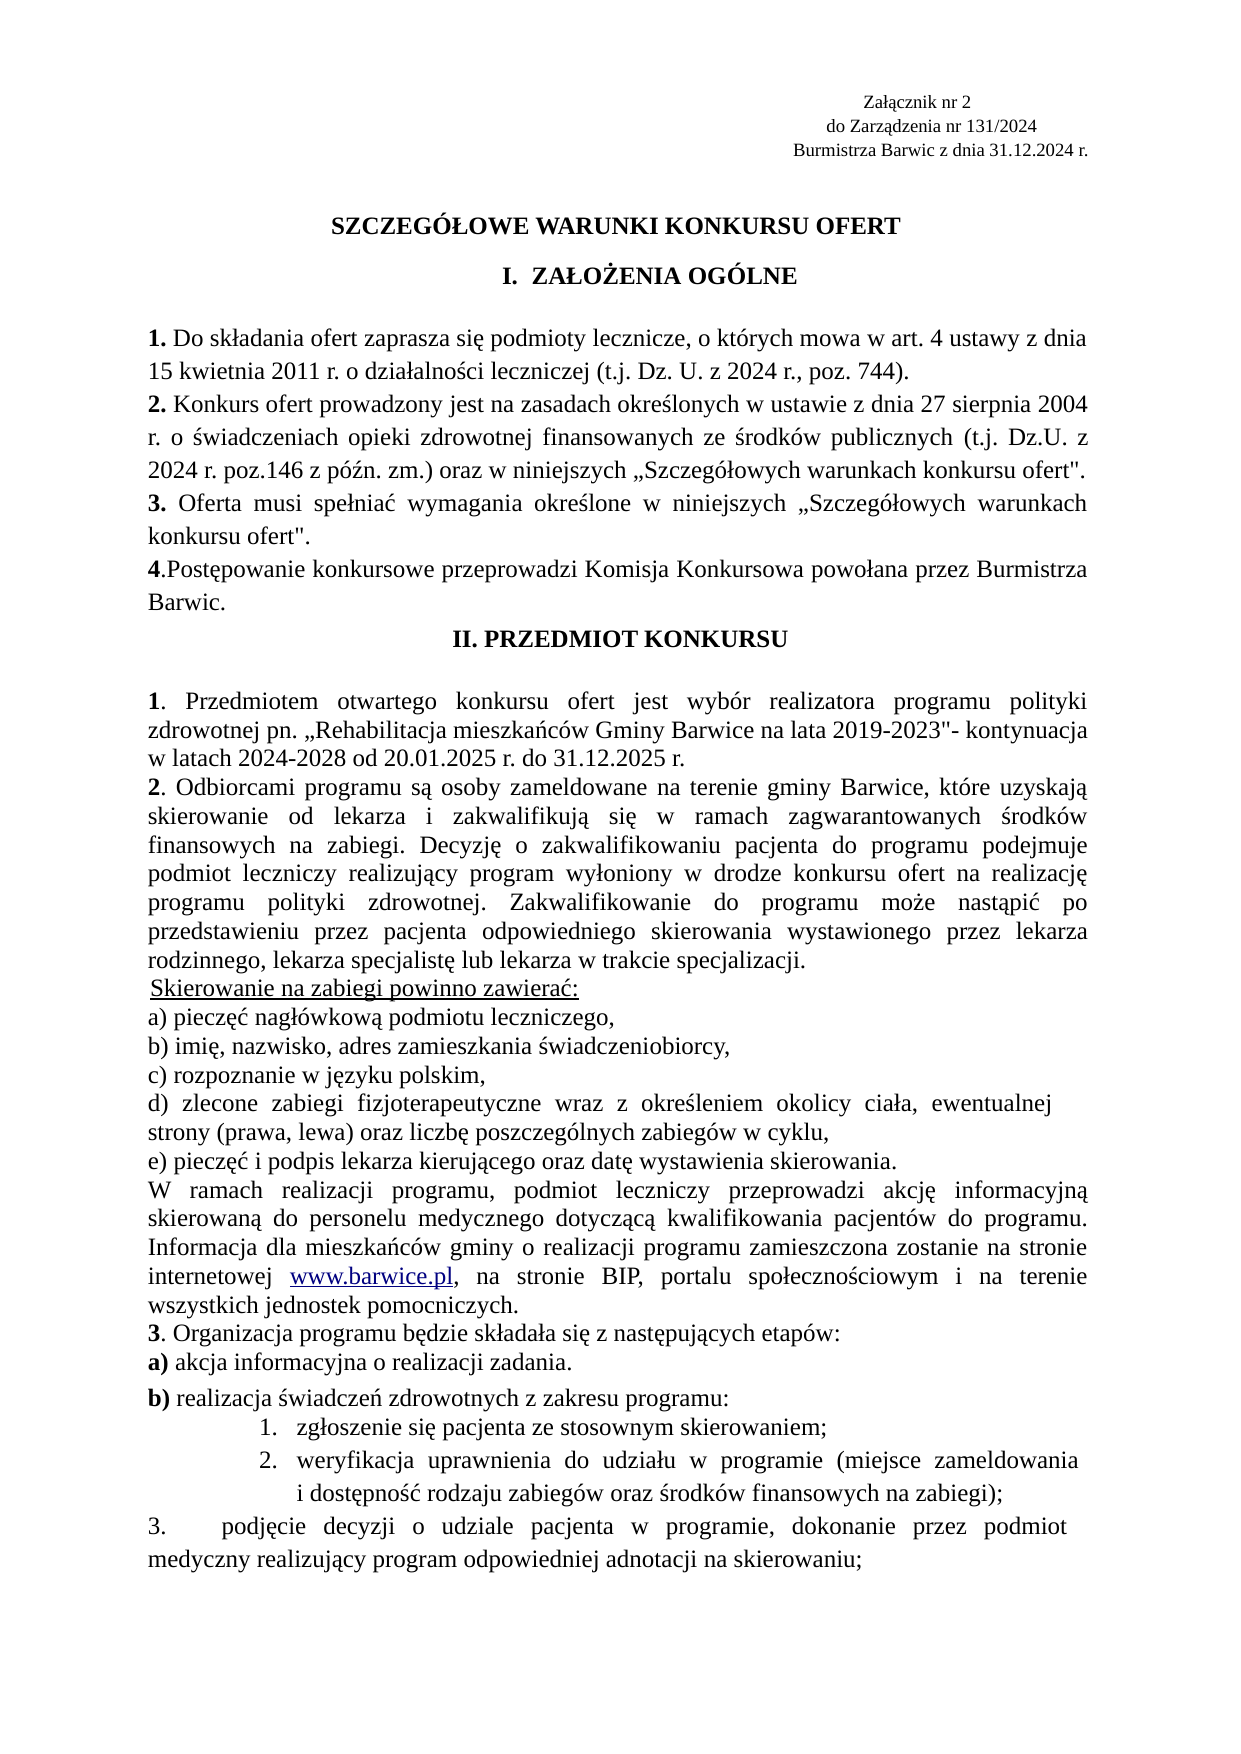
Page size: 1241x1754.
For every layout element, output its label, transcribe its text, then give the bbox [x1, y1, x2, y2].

text 2. Konkurs ofert prowadzony jest na zasadach określonych w ustawie z dnia 27 sierpnia 2004 r. o świadczeniach opieki zdrowotnej finansowanych ze środków publicznych (t.j. Dz.U. z 2024 r. poz.146 z późn. zm.) oraz w niniejszych „Szczegółowych warunkach konkursu ofert". [148, 389, 1088, 483]
text II. PRZEDMIOT KONKURSU [148, 620, 1093, 653]
text e) pieczęć i podpis lekarza kierującego oraz datę wystawienia skierowania. [148, 1146, 1093, 1175]
text b) realizacja świadczeń zdrowotnych z zakresu programu: [148, 1383, 1093, 1412]
text 1. Przedmiotem otwartego konkursu ofert jest wybór realizatora programu polityki zdrowotnej pn. „Rehabilitacja mieszkańców Gminy Barwice na lata 2019-2023"- kontynuacja w latach 2024-2028 od 20.01.2025 r. do 31.12.2025 r. [148, 686, 1088, 772]
text 4.Postępowanie konkursowe przeprowadzi Komisja Konkursowa powołana przez Burmistrza Barwic. [148, 554, 1088, 616]
text a) akcja informacyjna o realizacji zadania. [148, 1347, 1093, 1376]
text 3. Oferta musi spełniać wymagania określone w niniejszych „Szczegółowych warunkach konkursu ofert". [148, 488, 1088, 549]
text b) imię, nazwisko, adres zamieszkania świadczeniobiorcy, [148, 1031, 1093, 1060]
text Skierowanie na zabiegi powinno zawierać: [150, 973, 1093, 1002]
text c) rozpoznanie w języku polskim, [148, 1060, 1093, 1088]
text 2. Odbiorcami programu są osoby zameldowane na terenie gminy Barwice, które uzyskają skierowanie od lekarza i zakwalifikują się w ramach zagwarantowanych środków finansowych na zabiegi. Decyzję o zakwalifikowaniu pacjenta do programu podejmuje podmiot leczniczy realizujący program wyłoniony w drodze konkursu ofert na realizację programu polityki zdrowotnej. Zakwalifikowanie do programu może nastąpić po przedstawieniu przez pacjenta odpowiedniego skierowania wystawionego przez lekarza rodzinnego, lekarza specjalistę lub lekarza w trakcie specjalizacji. [148, 772, 1088, 973]
text 3. Organizacja programu będzie składała się z następujących etapów: [148, 1318, 1093, 1347]
text Załącznik nr 2 do Zarządzenia nr 131/2024 Burmistrza Barwic z dnia 31.12.2024 r. [738, 89, 1088, 161]
text W ramach realizacji programu, podmiot leczniczy przeprowadzi akcję informacyjną skierowaną do personelu medycznego dotyczącą kwalifikowania pacjentów do programu. Informacja dla mieszkańców gminy o realizacji programu zamieszczona zostanie na stronie internetowej www.barwice.pl, na stronie BIP, portalu społecznościowym i na terenie wszystkich jednostek pomocniczych. [148, 1175, 1088, 1318]
list ZAŁOŻENIA OGÓLNE [207, 257, 1093, 290]
list podjęcie decyzji o udziale pacjenta w programie, dokonanie przez podmiot medyczny realizujący program odpowiedniej adnotacji na skierowaniu; [148, 1511, 1068, 1573]
text d) zlecone zabiegi fizjoterapeutyczne wraz z określeniem okolicy ciała, ewentualnej strony (prawa, lewa) oraz liczbę poszczególnych zabiegów w cyklu, [148, 1088, 1053, 1146]
list weryfikacja uprawnienia do udziału w programie (miejsce zameldowania i dostępność rodzaju zabiegów oraz środków finansowych na zabiegi); [259, 1445, 1093, 1507]
text 1. Do składania ofert zaprasza się podmioty lecznicze, o których mowa w art. 4 ustawy z dnia 15 kwietnia 2011 r. o działalności leczniczej (t.j. Dz. U. z 2024 r., poz. 744). [148, 323, 1088, 384]
list zgłoszenie się pacjenta ze stosownym skierowaniem; [259, 1412, 1093, 1441]
text SZCZEGÓŁOWE WARUNKI KONKURSU OFERT [148, 211, 1084, 240]
text a) pieczęć nagłówkową podmiotu leczniczego, [148, 1002, 1093, 1031]
